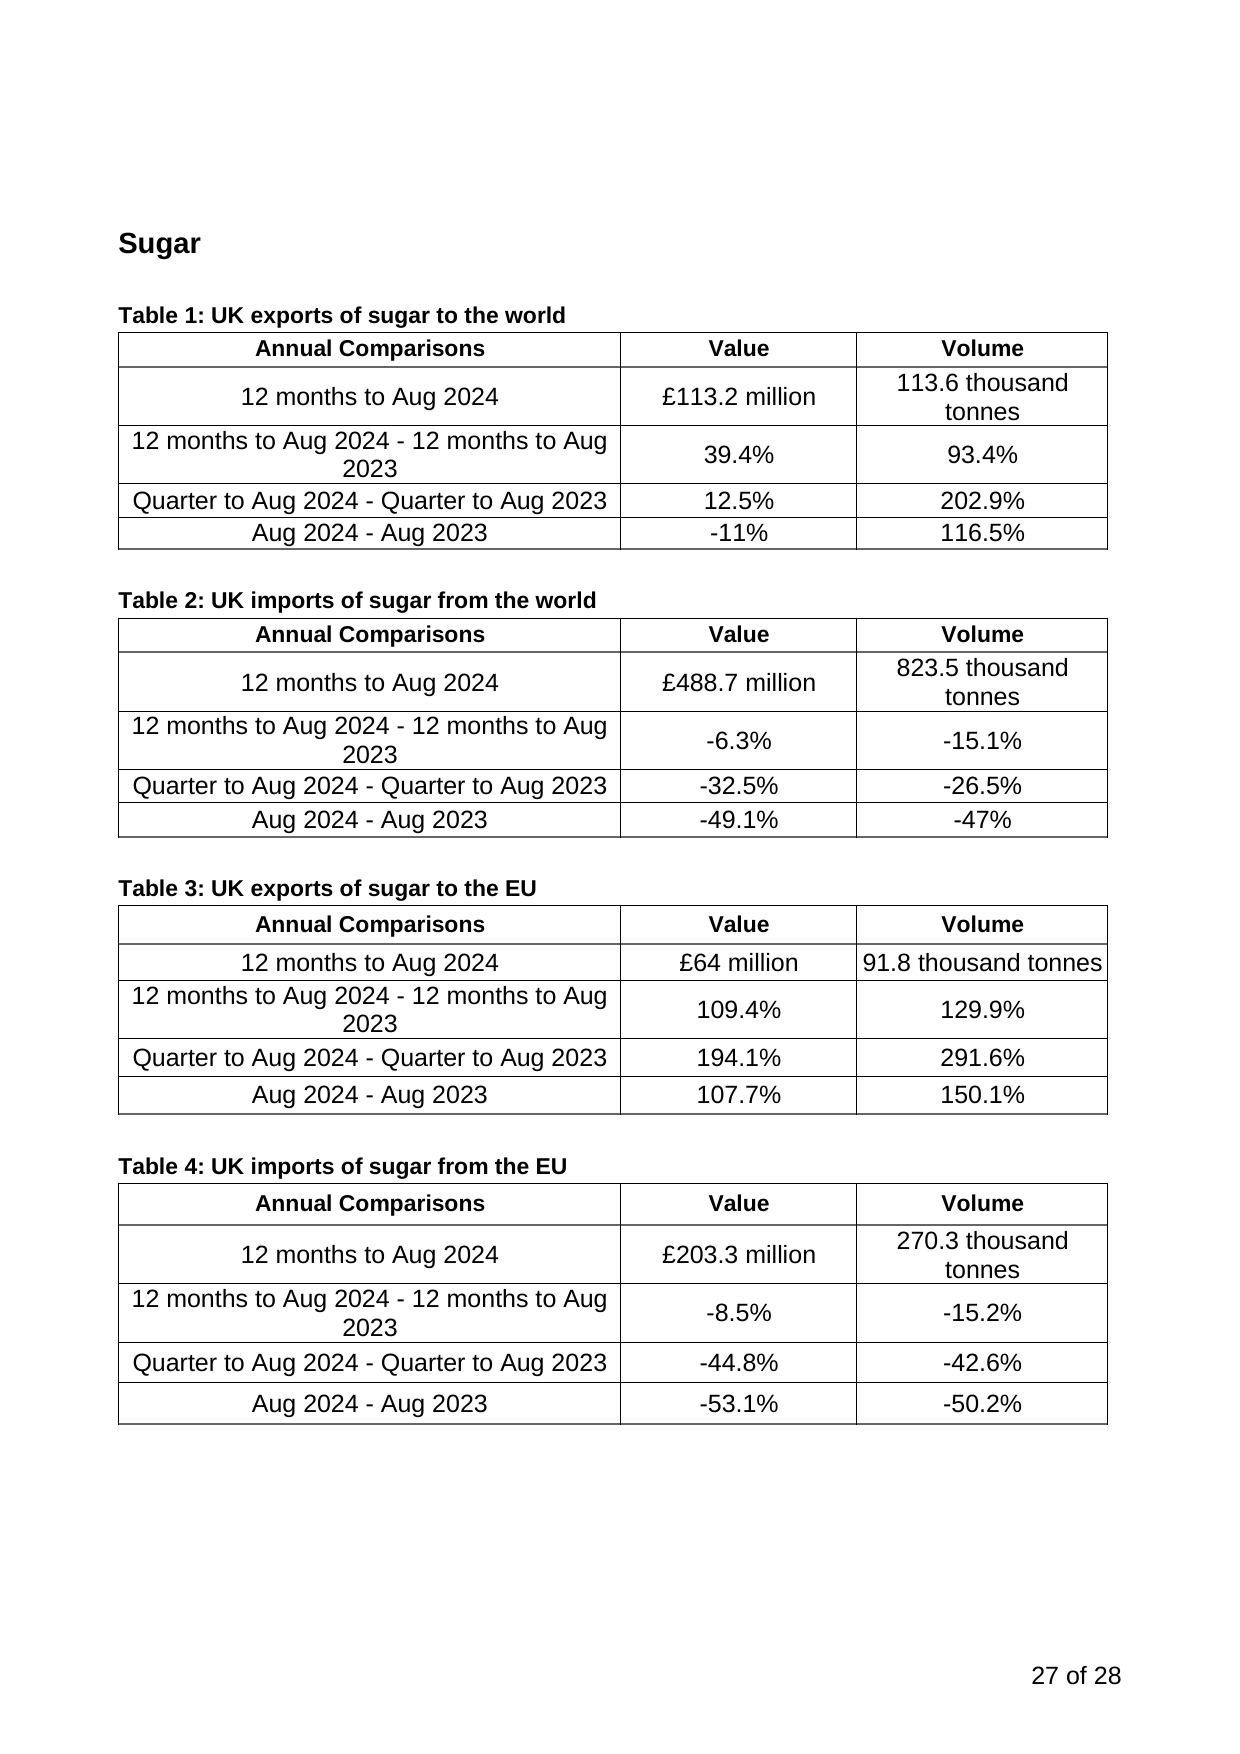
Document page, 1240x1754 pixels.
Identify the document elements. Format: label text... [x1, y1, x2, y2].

table_header Value​ [621, 619, 856, 651]
table_cell 91.8 thousand tonnes [857, 945, 1107, 980]
table_cell -47% [857, 803, 1107, 836]
table_cell 12 months to Aug 2024 [119, 368, 620, 425]
table_cell -8.5% [621, 1284, 856, 1341]
table_cell 12 months to Aug 2024 [119, 945, 620, 980]
table_cell 113.6 thousand tonnes [857, 368, 1107, 425]
table_cell -32.5% [621, 770, 856, 802]
table_cell Quarter to Aug 2024 - Quarter to Aug 2023 [119, 1039, 620, 1076]
table_header Annual Comparisons​ [119, 619, 620, 651]
table_cell 12 months to Aug 2024 - 12 months to Aug 2023 [119, 426, 620, 483]
table_cell £488.7 million [621, 653, 856, 711]
table_cell 93.4% [857, 426, 1107, 483]
table_cell 150.1% [857, 1077, 1107, 1113]
table_header Value​ [621, 906, 856, 943]
table_cell 12 months to Aug 2024 [119, 653, 620, 711]
table_cell Aug 2024 - Aug 2023 [119, 1077, 620, 1113]
table_header Volume​ [857, 1184, 1107, 1224]
table_header Volume​ [857, 906, 1107, 943]
table_cell Quarter to Aug 2024 - Quarter to Aug 2023 [119, 484, 620, 517]
table_cell -49.1% [621, 803, 856, 836]
table_cell -15.1% [857, 712, 1107, 769]
table_cell £64 million [621, 945, 856, 980]
table_cell £113.2 million [621, 368, 856, 425]
table_cell 12 months to Aug 2024 - 12 months to Aug 2023 [119, 1284, 620, 1341]
table_cell 12 months to Aug 2024 - 12 months to Aug 2023 [119, 981, 620, 1038]
table_cell 12.5% [621, 484, 856, 517]
table_cell Quarter to Aug 2024 - Quarter to Aug 2023 [119, 1343, 620, 1382]
table_cell 194.1% [621, 1039, 856, 1076]
table_cell Aug 2024 - Aug 2023 [119, 518, 620, 548]
table_cell -15.2% [857, 1284, 1107, 1341]
table_cell 823.5 thousand tonnes [857, 653, 1107, 711]
table_cell Aug 2024 - Aug 2023 [119, 1383, 620, 1423]
text Table 1: UK exports of sugar to the world​ [118, 302, 1121, 328]
table_cell -6.3% [621, 712, 856, 769]
table_cell 12 months to Aug 2024 [119, 1226, 620, 1283]
table_cell 202.9% [857, 484, 1107, 517]
table_cell -44.8% [621, 1343, 856, 1382]
table_cell 270.3 thousand tonnes [857, 1226, 1107, 1283]
text Table 3: UK exports of sugar to the EU​ [118, 875, 1121, 902]
text Table 4: UK imports of sugar from the EU​ [118, 1153, 1121, 1179]
table_cell -26.5% [857, 770, 1107, 802]
table_header Annual Comparisons​ [119, 906, 620, 943]
table_cell -50.2% [857, 1383, 1107, 1423]
table_cell £203.3 million [621, 1226, 856, 1283]
table_header Volume​ [857, 333, 1107, 366]
table_cell Aug 2024 - Aug 2023 [119, 803, 620, 836]
table_header Annual Comparisons​ [119, 333, 620, 366]
table_header Value​ [621, 333, 856, 366]
table_header Value​ [621, 1184, 856, 1224]
table_cell 107.7% [621, 1077, 856, 1113]
table_cell 116.5% [857, 518, 1107, 548]
table_header Annual Comparisons​ [119, 1184, 620, 1224]
table_cell 291.6% [857, 1039, 1107, 1076]
table_cell Quarter to Aug 2024 - Quarter to Aug 2023 [119, 770, 620, 802]
table_cell -42.6% [857, 1343, 1107, 1382]
table_header Volume​ [857, 619, 1107, 651]
table_cell 129.9% [857, 981, 1107, 1038]
table_cell -11% [621, 518, 856, 548]
table_cell 39.4% [621, 426, 856, 483]
table_cell -53.1% [621, 1383, 856, 1423]
table_cell 12 months to Aug 2024 - 12 months to Aug 2023 [119, 712, 620, 769]
subtitle Sugar [118, 226, 1121, 259]
text Table 2: UK imports of sugar from the world​ [118, 587, 1121, 614]
table_cell 109.4% [621, 981, 856, 1038]
